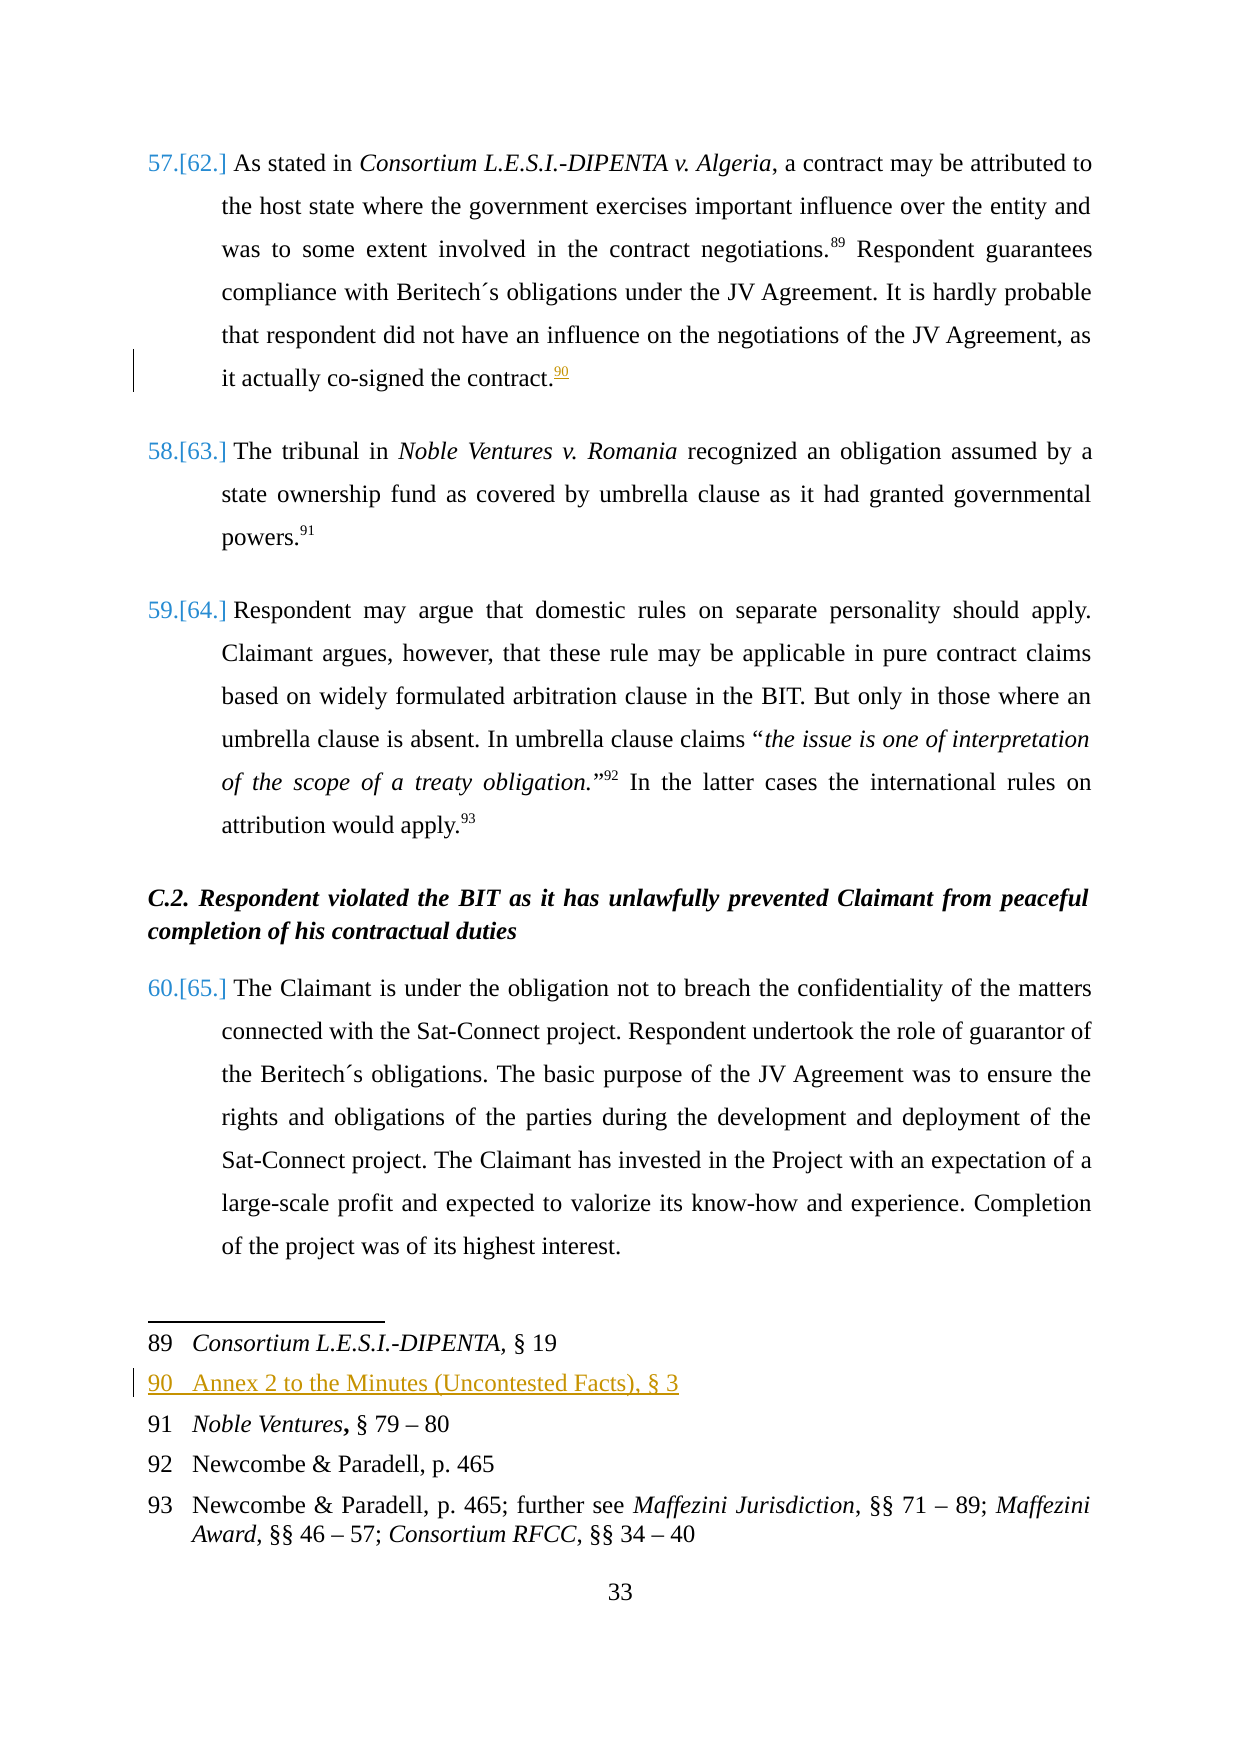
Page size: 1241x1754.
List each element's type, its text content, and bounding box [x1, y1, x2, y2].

list Newcombe & Paradell, p. 465 [148, 1449, 1093, 1478]
list The tribunal in Noble Ventures v. Romania recognized an obligation assumed by a state ownership fund as covered by umbrella clause as it had granted governmental powers. [148, 436, 1093, 551]
list The Claimant is under the obligation not to breach the confidentiality of the matters connected with the Sat-Connect project. Respondent undertook the role of guarantor of the Beritech´s obligations. The basic purpose of the JV Agreement was to ensure the rights and obligations of the parties during the development and deployment of the Sat-Connect project. The Claimant has invested in the Project with an expectation of a large-scale profit and expected to valorize its know-how and experience. Completion of the project was of its highest interest. [148, 973, 1093, 1260]
subtitle C.2. Respondent violated the BIT as it has unlawfully prevented Claimant from peaceful completion of his contractual duties [148, 883, 1093, 945]
list Noble Ventures, § 79 – 80 [148, 1409, 1093, 1438]
list Consortium L.E.S.I.-DIPENTA, § 19 [148, 1328, 1093, 1357]
list As stated in Consortium L.E.S.I.-DIPENTA v. Algeria, a contract may be attributed to the host state where the government exercises important influence over the entity and was to some extent involved in the contract negotiations. Respondent guarantees compliance with Beritech´s obligations under the JV Agreement. It is hardly probable that respondent did not have an influence on the negotiations of the JV Agreement, as it actually co-signed the contract. [148, 148, 1093, 392]
list Annex 2 to the Minutes (Uncontested Facts), § 3 [148, 1368, 1093, 1397]
list Respondent may argue that domestic rules on separate personality should apply. Claimant argues, however, that these rule may be applicable in pure contract claims based on widely formulated arbitration clause in the BIT. But only in those where an umbrella clause is absent. In umbrella clause claims “the issue is one of interpretation of the scope of a treaty obligation.” In the latter cases the international rules on attribution would apply. [148, 595, 1093, 839]
list Newcombe & Paradell, p. 465; further see Maffezini Jurisdiction, §§ 71 – 89; Maffezini Award, §§ 46 – 57; Consortium RFCC, §§ 34 – 40 [148, 1490, 1093, 1547]
